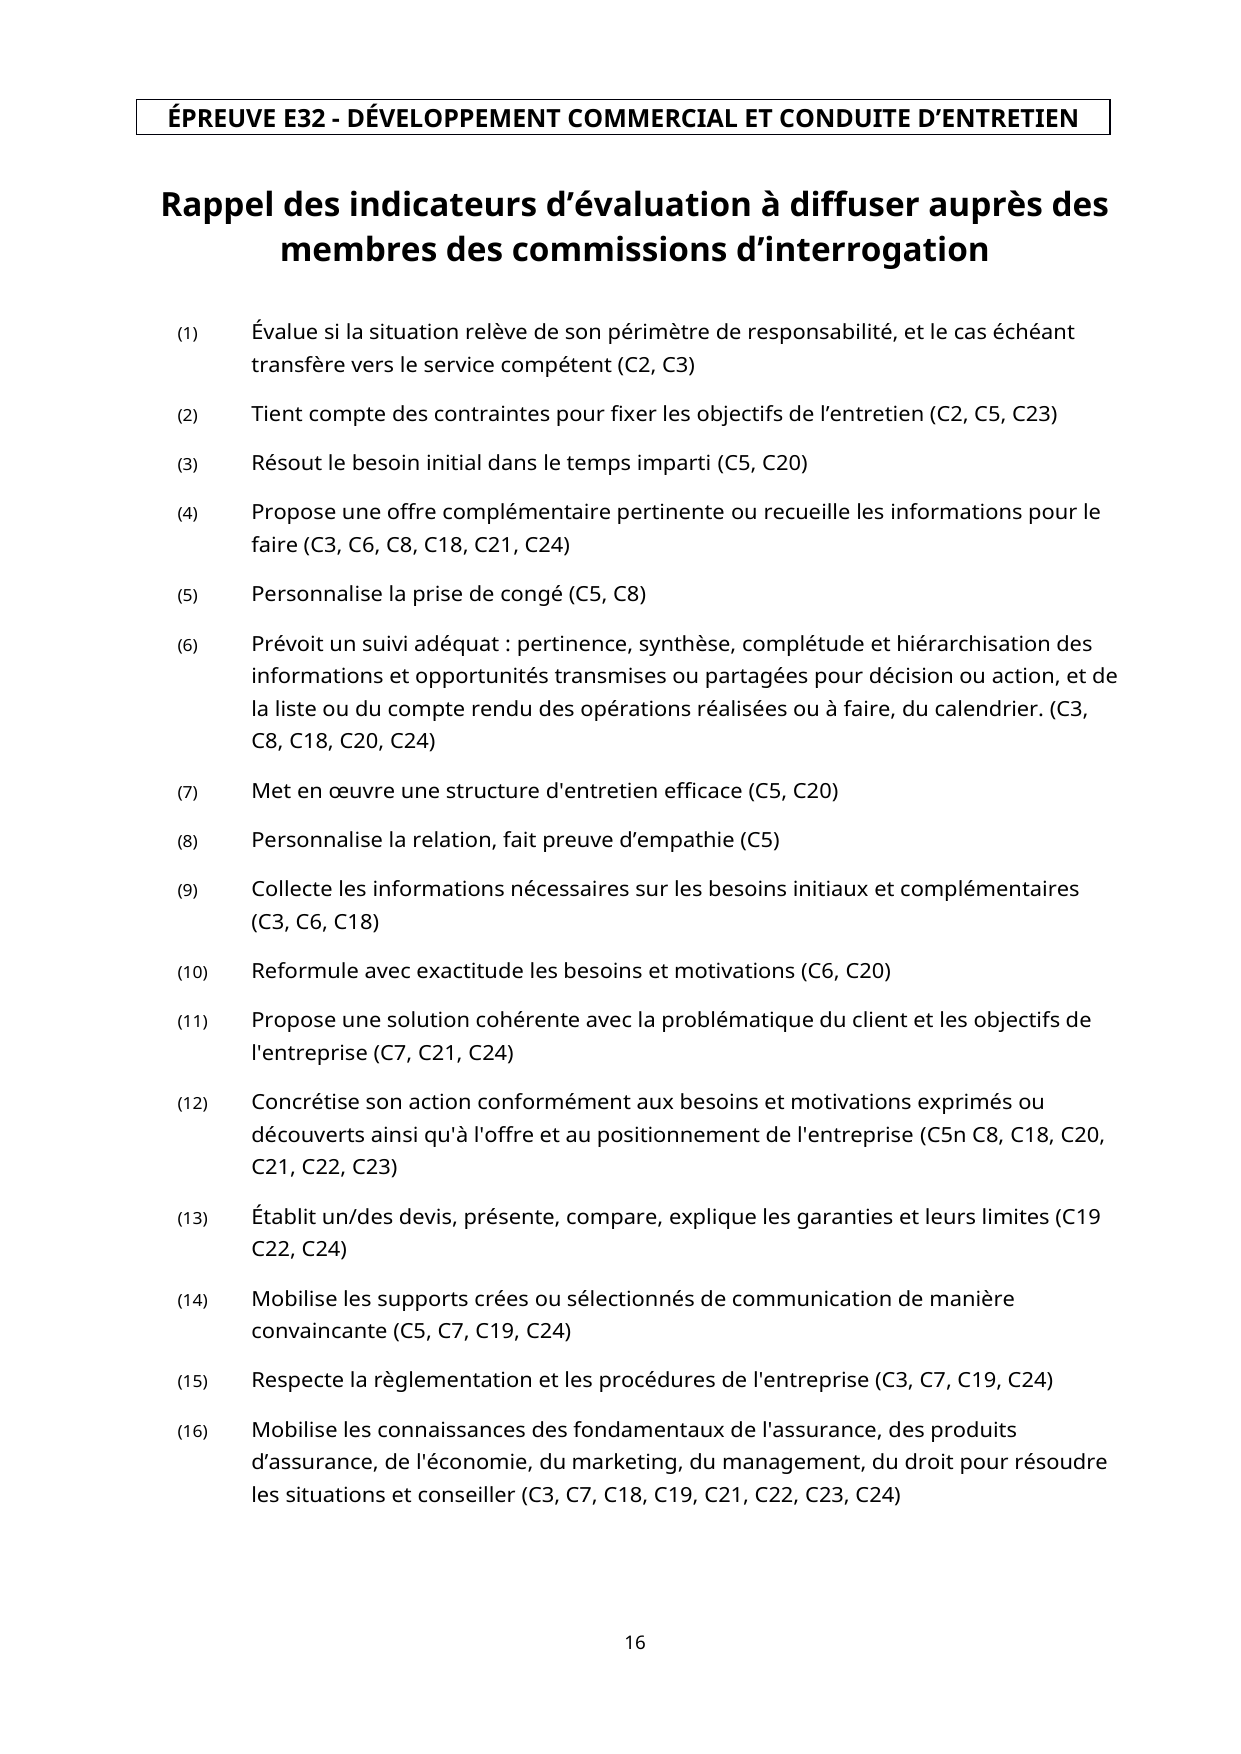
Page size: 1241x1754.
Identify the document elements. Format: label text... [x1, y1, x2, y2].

text Rappel des indicateurs d’évaluation à diffuser auprès des membres des commissions d’interrogation [148, 181, 1122, 272]
list Collecte les informations nécessaires sur les besoins initiaux et complémentaires (C3, C6, C18) [177, 874, 1122, 935]
list Personnalise la prise de congé (C5, C8) [177, 579, 1122, 608]
list Concrétise son action conformément aux besoins et motivations exprimés ou découverts ainsi qu'à l'offre et au positionnement de l'entreprise (C5n C8, C18, C20, C21, C22, C23) [177, 1087, 1122, 1181]
list Établit un/des devis, présente, compare, explique les garanties et leurs limites (C19 C22, C24) [177, 1202, 1122, 1263]
list Reformule avec exactitude les besoins et motivations (C6, C20) [177, 956, 1122, 984]
list Évalue si la situation relève de son périmètre de responsabilité, et le cas échéant transfère vers le service compétent (C2, C3) [177, 317, 1122, 378]
list Personnalise la relation, fait preuve d’empathie (C5) [177, 825, 1122, 853]
list Résout le besoin initial dans le temps imparti (C5, C20) [177, 448, 1122, 477]
list Respecte la règlementation et les procédures de l'entreprise (C3, C7, C19, C24) [177, 1366, 1122, 1394]
list Mobilise les supports crées ou sélectionnés de communication de manière convaincante (C5, C7, C19, C24) [177, 1284, 1122, 1345]
table_header ÉPREUVE E32 - DÉVELOPPEMENT COMMERCIAL ET CONDUITE D’ENTRETIEN [137, 100, 1109, 134]
list Prévoit un suivi adéquat : pertinence, synthèse, complétude et hiérarchisation des informations et opportunités transmises ou partagées pour décision ou action, et de la liste ou du compte rendu des opérations réalisées ou à faire, du calendrier. (C3, C8, C18, C20, C24) [177, 629, 1122, 755]
list Propose une offre complémentaire pertinente ou recueille les informations pour le faire (C3, C6, C8, C18, C21, C24) [177, 497, 1122, 558]
list Tient compte des contraintes pour fixer les objectifs de l’entretien (C2, C5, C23) [177, 399, 1122, 427]
list Mobilise les connaissances des fondamentaux de l'assurance, des produits d’assurance, de l'économie, du marketing, du management, du droit pour résoudre les situations et conseiller (C3, C7, C18, C19, C21, C22, C23, C24) [177, 1415, 1122, 1508]
list Met en œuvre une structure d'entretien efficace (C5, C20) [177, 776, 1122, 804]
list Propose une solution cohérente avec la problématique du client et les objectifs de l'entreprise (C7, C21, C24) [177, 1005, 1122, 1066]
